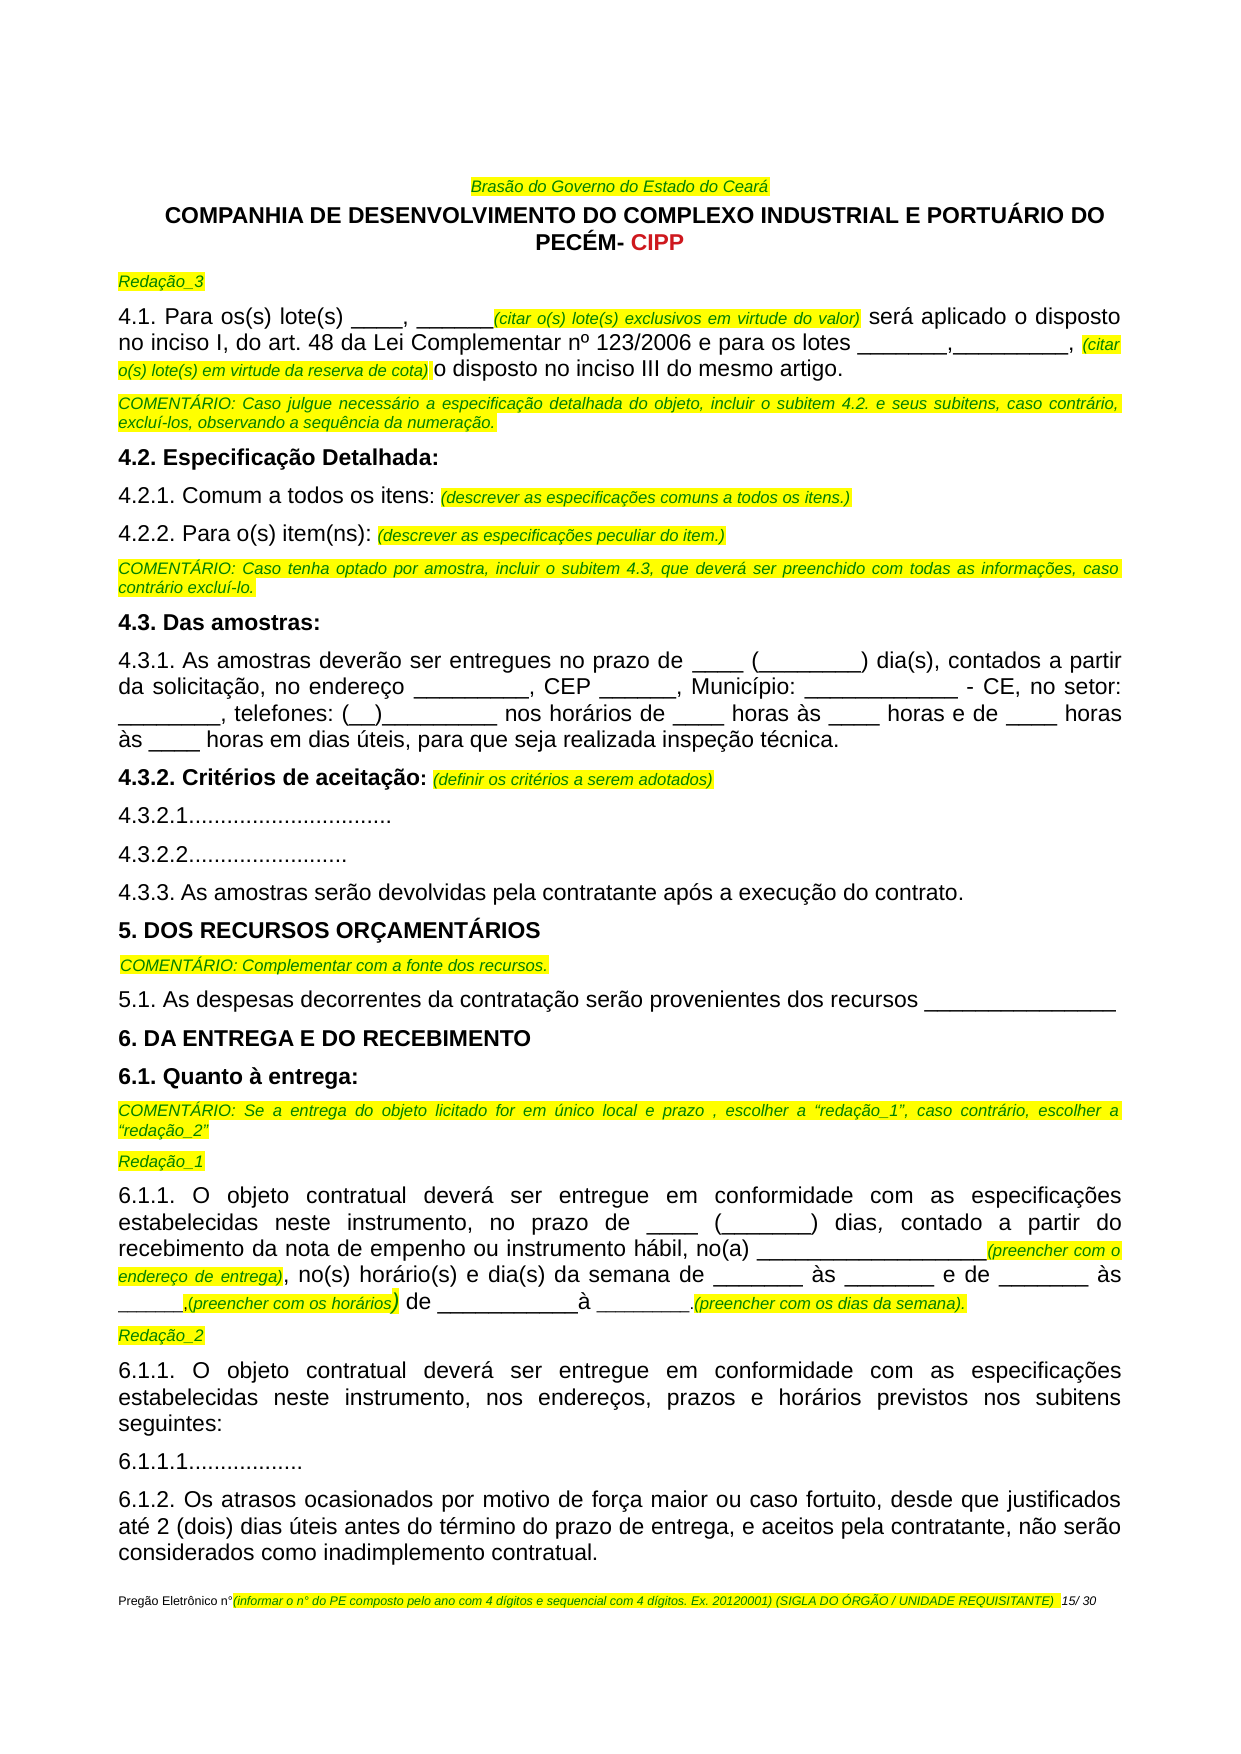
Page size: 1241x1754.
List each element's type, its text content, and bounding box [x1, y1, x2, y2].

text COMENTÁRIO: Se a entrega do objeto licitado for em único local e prazo , escolher a “redação_1”, caso contrário, escolher a “redação_2” [118, 1101, 1122, 1139]
text 4.3.2.1................................ [118, 802, 1122, 829]
text 6.1.1. O objeto contratual deverá ser entregue em conformidade com as especificações estabelecidas neste instrumento, nos endereços, prazos e horários previstos nos subitens seguintes: [118, 1357, 1122, 1436]
text COMENTÁRIO: Caso julgue necessário a especificação detalhada do objeto, incluir o subitem 4.2. e seus subitens, caso contrário, excluí-los, observando a sequência da numeração. [118, 394, 1122, 432]
text COMENTÁRIO: Caso tenha optado por amostra, incluir o subitem 4.3, que deverá ser preenchido com todas as informações, caso contrário excluí-lo. [118, 558, 1122, 597]
text Redação_2 [118, 1326, 1122, 1345]
text 5.1. As despesas decorrentes da contratação serão provenientes dos recursos _______________ [118, 986, 1122, 1013]
text 4.3. Das amostras: [118, 609, 1122, 635]
text 5. DOS RECURSOS ORÇAMENTÁRIOS [118, 917, 1122, 943]
text COMENTÁRIO: Complementar com a fonte dos recursos. [120, 955, 1122, 974]
text 4.3.2. Critérios de aceitação: (definir os critérios a serem adotados) [118, 764, 1122, 791]
text 4.3.3. As amostras serão devolvidas pela contratante após a execução do contrato. [118, 879, 1122, 905]
text 4.2. Especificação Detalhada: [118, 444, 1122, 470]
text 4.1. Para os(s) lote(s) ____, ______(citar o(s) lote(s) exclusivos em virtude do valor) será aplicado o disposto no inciso I, do art. 48 da Lei Complementar nº 123/2006 e para os lotes _______,_________, (citar o(s) lote(s) em virtude da reserva de cota) o disposto no inciso III do mesmo artigo. [118, 303, 1121, 382]
text 6.1.1.1.................. [118, 1448, 1122, 1474]
text 4.3.1. As amostras deverão ser entregues no prazo de ____ (________) dia(s), contados a partir da solicitação, no endereço _________, CEP ______, Município: ____________ - CE, no setor: ________, telefones: (__)_________ nos horários de ____ horas às ____ horas e de ____ horas às ____ horas em dias úteis, para que seja realizada inspeção técnica. [118, 647, 1122, 752]
text Redação_3 [118, 272, 1121, 291]
text Redação_1 [118, 1151, 1122, 1171]
text 4.2.2. Para o(s) item(ns): (descrever as especificações peculiar do item.) [118, 520, 1122, 547]
text 6.1.1. O objeto contratual deverá ser entregue em conformidade com as especificações estabelecidas neste instrumento, no prazo de ____ (_______) dias, contado a partir do recebimento da nota de empenho ou instrumento hábil, no(a) __________________(preencher com o endereço de entrega), no(s) horário(s) e dia(s) da semana de _______ às _______ e de _______ às _______,(preencher com os horários) de ___________à __________.(preencher com os dias da semana). [118, 1182, 1122, 1314]
text 6.1.2. Os atrasos ocasionados por motivo de força maior ou caso fortuito, desde que justificados até 2 (dois) dias úteis antes do término do prazo de entrega, e aceitos pela contratante, não serão considerados como inadimplemento contratual. [118, 1486, 1122, 1565]
text 4.3.2.2......................... [118, 841, 1122, 867]
text 6.1. Quanto à entrega: [118, 1063, 1122, 1089]
text 4.2.1. Comum a todos os itens: (descrever as especificações comuns a todos os itens.) [118, 482, 1122, 508]
text 6. DA ENTREGA E DO RECEBIMENTO [118, 1025, 1122, 1051]
